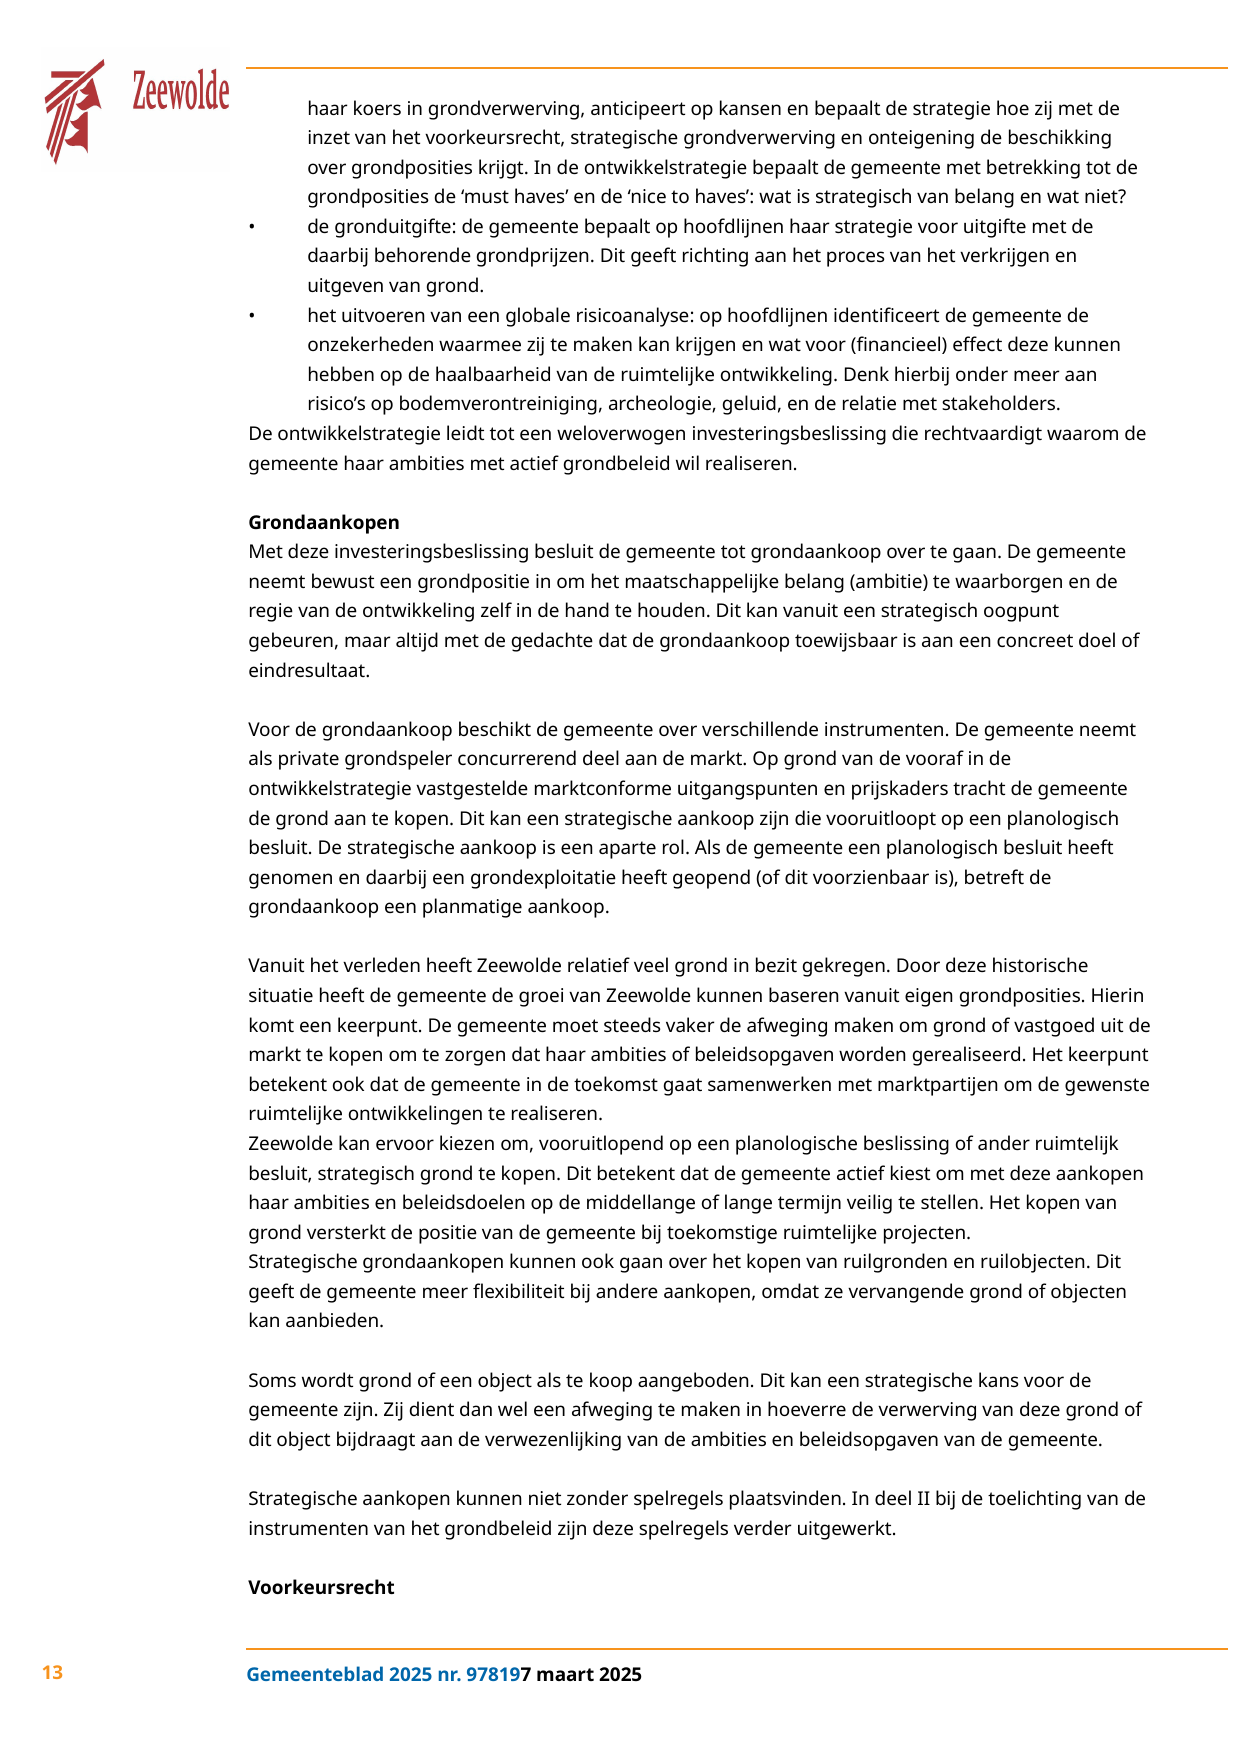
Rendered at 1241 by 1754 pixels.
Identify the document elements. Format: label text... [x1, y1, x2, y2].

list haar koers in grondverwerving, anticipeert op kansen en bepaalt de strategie hoe zij met de inzet van het voorkeursrecht, strategische grondverwerving en onteigening de beschikking over grondposities krijgt. In de ontwikkelstrategie bepaalt de gemeente met betrekking tot de grondposities de ‘must haves’ en de ‘nice to haves’: wat is strategisch van belang en wat niet? [248, 95, 1152, 209]
text Strategische grondaankopen kunnen ook gaan over het kopen van ruilgronden en ruilobjecten. Dit geeft de gemeente meer flexibiliteit bij andere aankopen, omdat ze vervangende grond of objecten kan aanbieden. [248, 1248, 1152, 1333]
picture [41, 47, 231, 172]
text Vanuit het verleden heeft Zeewolde relatief veel grond in bezit gekregen. Door deze historische situatie heeft de gemeente de groei van Zeewolde kunnen baseren vanuit eigen grondposities. Hierin komt een keerpunt. De gemeente moet steeds vaker de afweging maken om grond of vastgoed uit de markt te kopen om te zorgen dat haar ambities of beleidsopgaven worden gerealiseerd. Het keerpunt betekent ook dat de gemeente in de toekomst gaat samenwerken met marktpartijen om de gewenste ruimtelijke ontwikkelingen te realiseren. [248, 953, 1152, 1126]
text Strategische aankopen kunnen niet zonder spelregels plaatsvinden. In deel II bij de toelichting van de instrumenten van het grondbeleid zijn deze spelregels verder uitgewerkt. [248, 1485, 1152, 1541]
text Met deze investeringsbeslissing besluit de gemeente tot grondaankoop over te gaan. De gemeente neemt bewust een grondpositie in om het maatschappelijke belang (ambitie) te waarborgen en de regie van de ontwikkeling zelf in de hand te houden. Dit kan vanuit een strategisch oogpunt gebeuren, maar altijd met de gedachte dat de grondaankoop toewijsbaar is aan een concreet doel of eindresultaat. [248, 538, 1152, 683]
text De ontwikkelstrategie leidt tot een weloverwogen investeringsbeslissing die rechtvaardigt waarom de gemeente haar ambities met actief grondbeleid wil realiseren. [248, 420, 1152, 476]
list het uitvoeren van een globale risicoanalyse: op hoofdlijnen identificeert de gemeente de onzekerheden waarmee zij te maken kan krijgen en wat voor (financieel) effect deze kunnen hebben op de haalbaarheid van de ruimtelijke ontwikkeling. Denk hierbij onder meer aan risico’s op bodemverontreiniging, archeologie, geluid, en de relatie met stakeholders. [248, 302, 1152, 416]
text Soms wordt grond of een object als te koop aangeboden. Dit kan een strategische kans voor de gemeente zijn. Zij dient dan wel een afweging te maken in hoeverre de verwerving van deze grond of dit object bijdraagt aan de verwezenlijking van de ambities en beleidsopgaven van de gemeente. [248, 1367, 1152, 1452]
text Grondaankopen [248, 509, 1152, 535]
text Voor de grondaankoop beschikt de gemeente over verschillende instrumenten. De gemeente neemt als private grondspeler concurrerend deel aan de markt. Op grond van de vooraf in de ontwikkelstrategie vastgestelde marktconforme uitgangspunten en prijskaders tracht de gemeente de grond aan te kopen. Dit kan een strategische aankoop zijn die vooruitloopt op een planologisch besluit. De strategische aankoop is een aparte rol. Als de gemeente een planologisch besluit heeft genomen en daarbij een grondexploitatie heeft geopend (of dit voorzienbaar is), betreft de grondaankoop een planmatige aankoop. [248, 716, 1152, 919]
text Voorkeursrecht [248, 1574, 1152, 1600]
text Zeewolde kan ervoor kiezen om, vooruitlopend op een planologische beslissing of ander ruimtelijk besluit, strategisch grond te kopen. Dit betekent dat de gemeente actief kiest om met deze aankopen haar ambities en beleidsdoelen op de middellange of lange termijn veilig te stellen. Het kopen van grond versterkt de positie van de gemeente bij toekomstige ruimtelijke projecten. [248, 1130, 1152, 1245]
list de gronduitgifte: de gemeente bepaalt op hoofdlijnen haar strategie voor uitgifte met de daarbij behorende grondprijzen. Dit geeft richting aan het proces van het verkrijgen en uitgeven van grond. [248, 213, 1152, 298]
